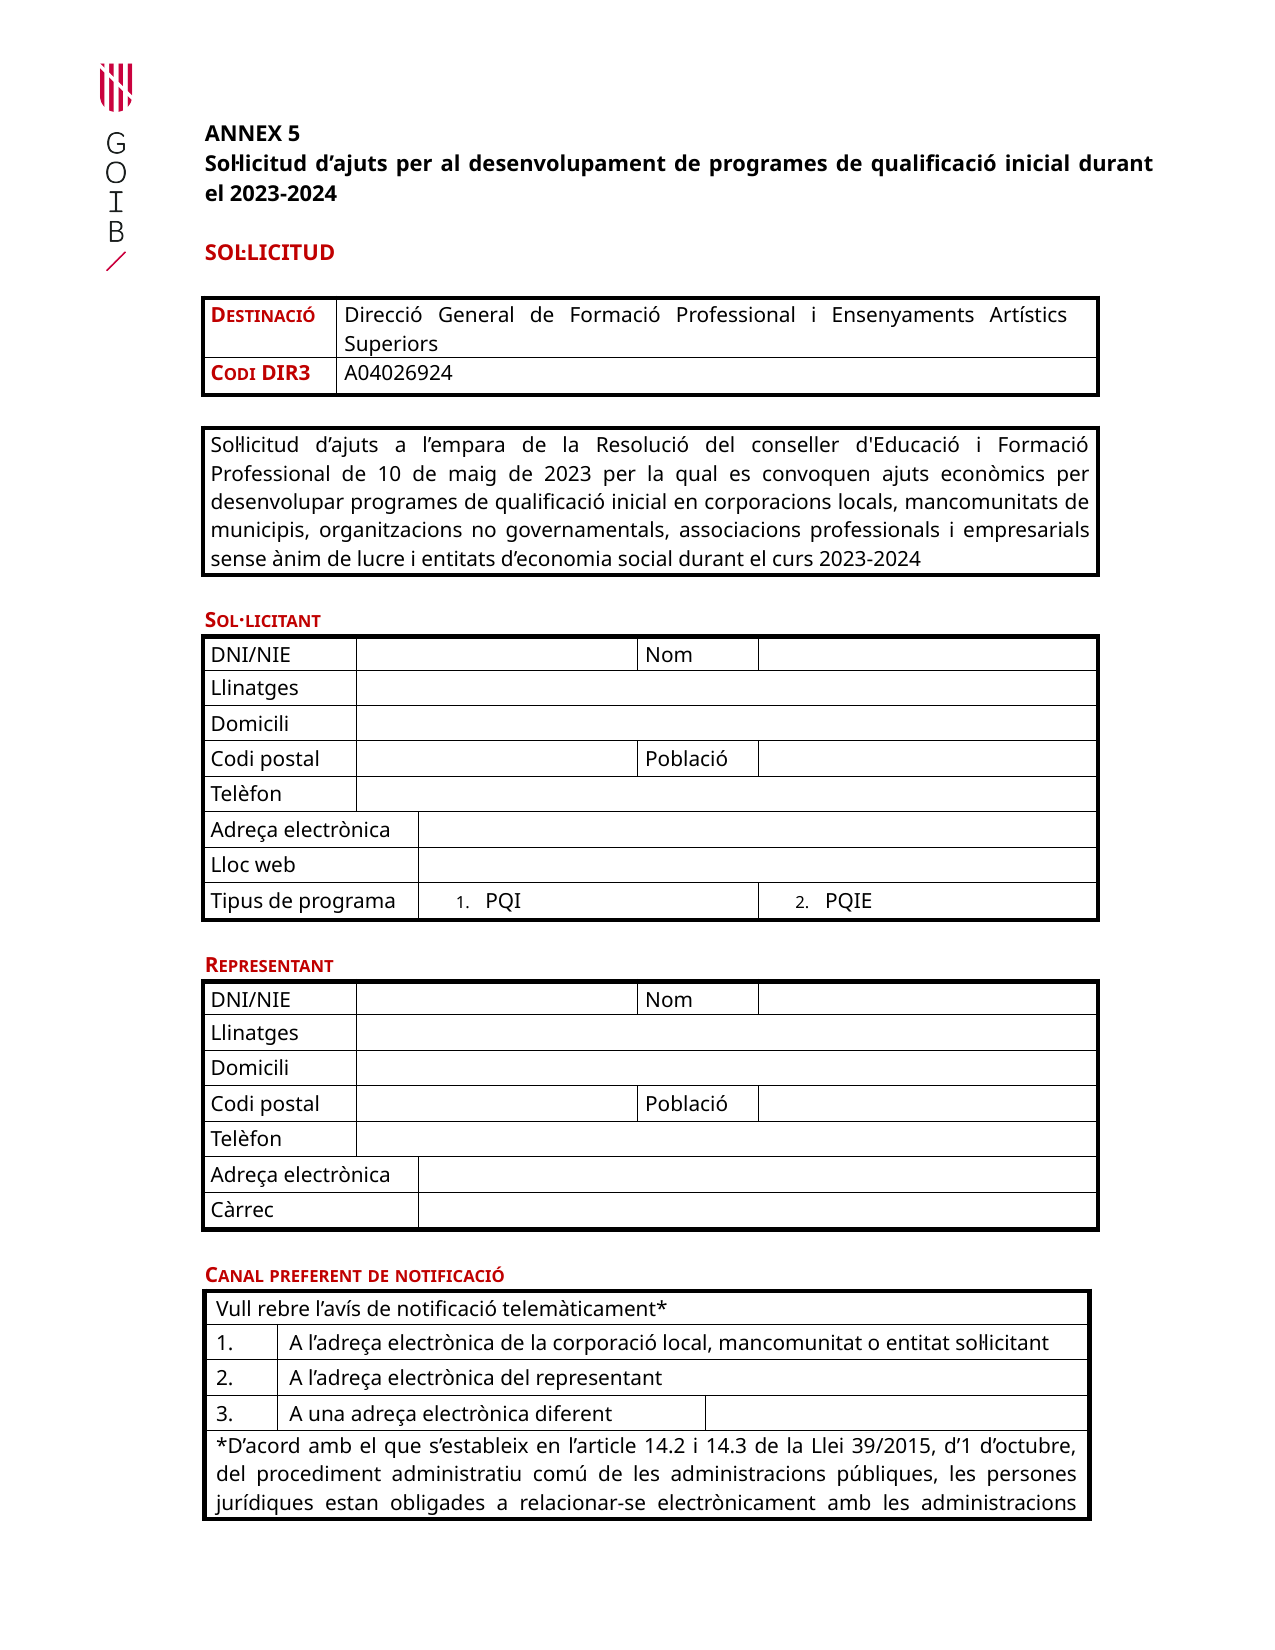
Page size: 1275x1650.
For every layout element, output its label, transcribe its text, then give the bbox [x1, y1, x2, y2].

text Representant [204, 951, 1154, 979]
table_cell Adreça electrònica [205, 812, 418, 847]
table_cell [207, 1396, 277, 1430]
table_cell Càrrec [205, 1193, 418, 1227]
table_header Sol·licitud d’ajuts a l’empara de la Resolució del conseller d'Educació i Formació Professional de 10 de maig de 2023 per la qual es convoquen ajuts econòmics per desenvolupar programes de qualificació inicial en corporacions locals, mancomunitats de municipis, organitzacions no governamentals, associacions professionals i empresarials sense ànim de lucre i entitats d’economia social durant el curs 2023-2024 [205, 430, 1096, 572]
table_header [759, 639, 1096, 669]
table_cell [419, 812, 1096, 847]
table_cell [419, 1157, 1096, 1191]
table_cell [357, 1015, 1096, 1050]
table_header Destinació [205, 300, 336, 357]
table_cell Domicili [205, 706, 356, 740]
table_cell Telèfon [205, 1122, 356, 1156]
table_cell Adreça electrònica [205, 1157, 418, 1191]
table_cell Telèfon [205, 777, 356, 811]
table_cell [357, 1122, 1096, 1156]
table_header [357, 984, 637, 1014]
table_cell Llinatges [205, 1015, 356, 1050]
table_header Vull rebre l’avís de notificació telemàticament* [207, 1293, 1087, 1324]
table_header [759, 984, 1096, 1014]
table_cell [357, 741, 637, 776]
table_cell Tipus de programa [205, 883, 418, 917]
table_cell [706, 1396, 1087, 1430]
table_cell A l’adreça electrònica del representant [278, 1360, 1087, 1395]
text Canal preferent de notificació [204, 1260, 1154, 1288]
table_cell PQIE [759, 883, 1096, 917]
table_cell [207, 1360, 277, 1395]
table_cell [357, 671, 1096, 705]
table_cell [207, 1325, 277, 1359]
table_cell [357, 1051, 1096, 1085]
table_cell [357, 777, 1096, 811]
table_cell Llinatges [205, 671, 356, 705]
table_cell Domicili [205, 1051, 356, 1085]
table_cell Població [638, 741, 758, 776]
table_header Nom [638, 639, 758, 669]
text Sol·licitud d’ajuts per al desenvolupament de programes de qualificació inicial durant el 2023-2024 [204, 148, 1154, 207]
table_cell Població [638, 1086, 758, 1121]
table_cell [419, 1193, 1096, 1227]
text ANNEX 5 [204, 118, 1154, 148]
table_cell Lloc web [205, 848, 418, 882]
table_header Direcció General de Formació Professional i Ensenyaments Artístics Superiors [337, 300, 1096, 357]
table_cell [759, 1086, 1096, 1121]
table_cell PQI [419, 883, 758, 917]
table_cell *D’acord amb el que s’estableix en l’article 14.2 i 14.3 de la Llei 39/2015, d’1 d’octubre, del procediment administratiu comú de les administracions públiques, les persones jurídiques estan obligades a relacionar-se electrònicament amb les administracions [207, 1431, 1087, 1516]
table_cell A l’adreça electrònica de la corporació local, mancomunitat o entitat sol·licitant [278, 1325, 1087, 1359]
table_cell A una adreça electrònica diferent [278, 1396, 705, 1430]
table_header Nom [638, 984, 758, 1014]
text Sol·licitant [204, 606, 1154, 634]
picture [71, 41, 161, 302]
table_cell [759, 741, 1096, 776]
table_header DNI/NIE [205, 984, 356, 1014]
table_cell Codi postal [205, 1086, 356, 1121]
table_cell Codi postal [205, 741, 356, 776]
table_header DNI/NIE [205, 639, 356, 669]
table_cell [419, 848, 1096, 882]
table_cell [357, 1086, 637, 1121]
text SOL·LICITUD [204, 237, 1154, 267]
table_header [357, 639, 637, 669]
table_cell Codi DIR3 [205, 358, 336, 392]
table_cell A04026924 [337, 358, 1096, 392]
table_cell [357, 706, 1096, 740]
